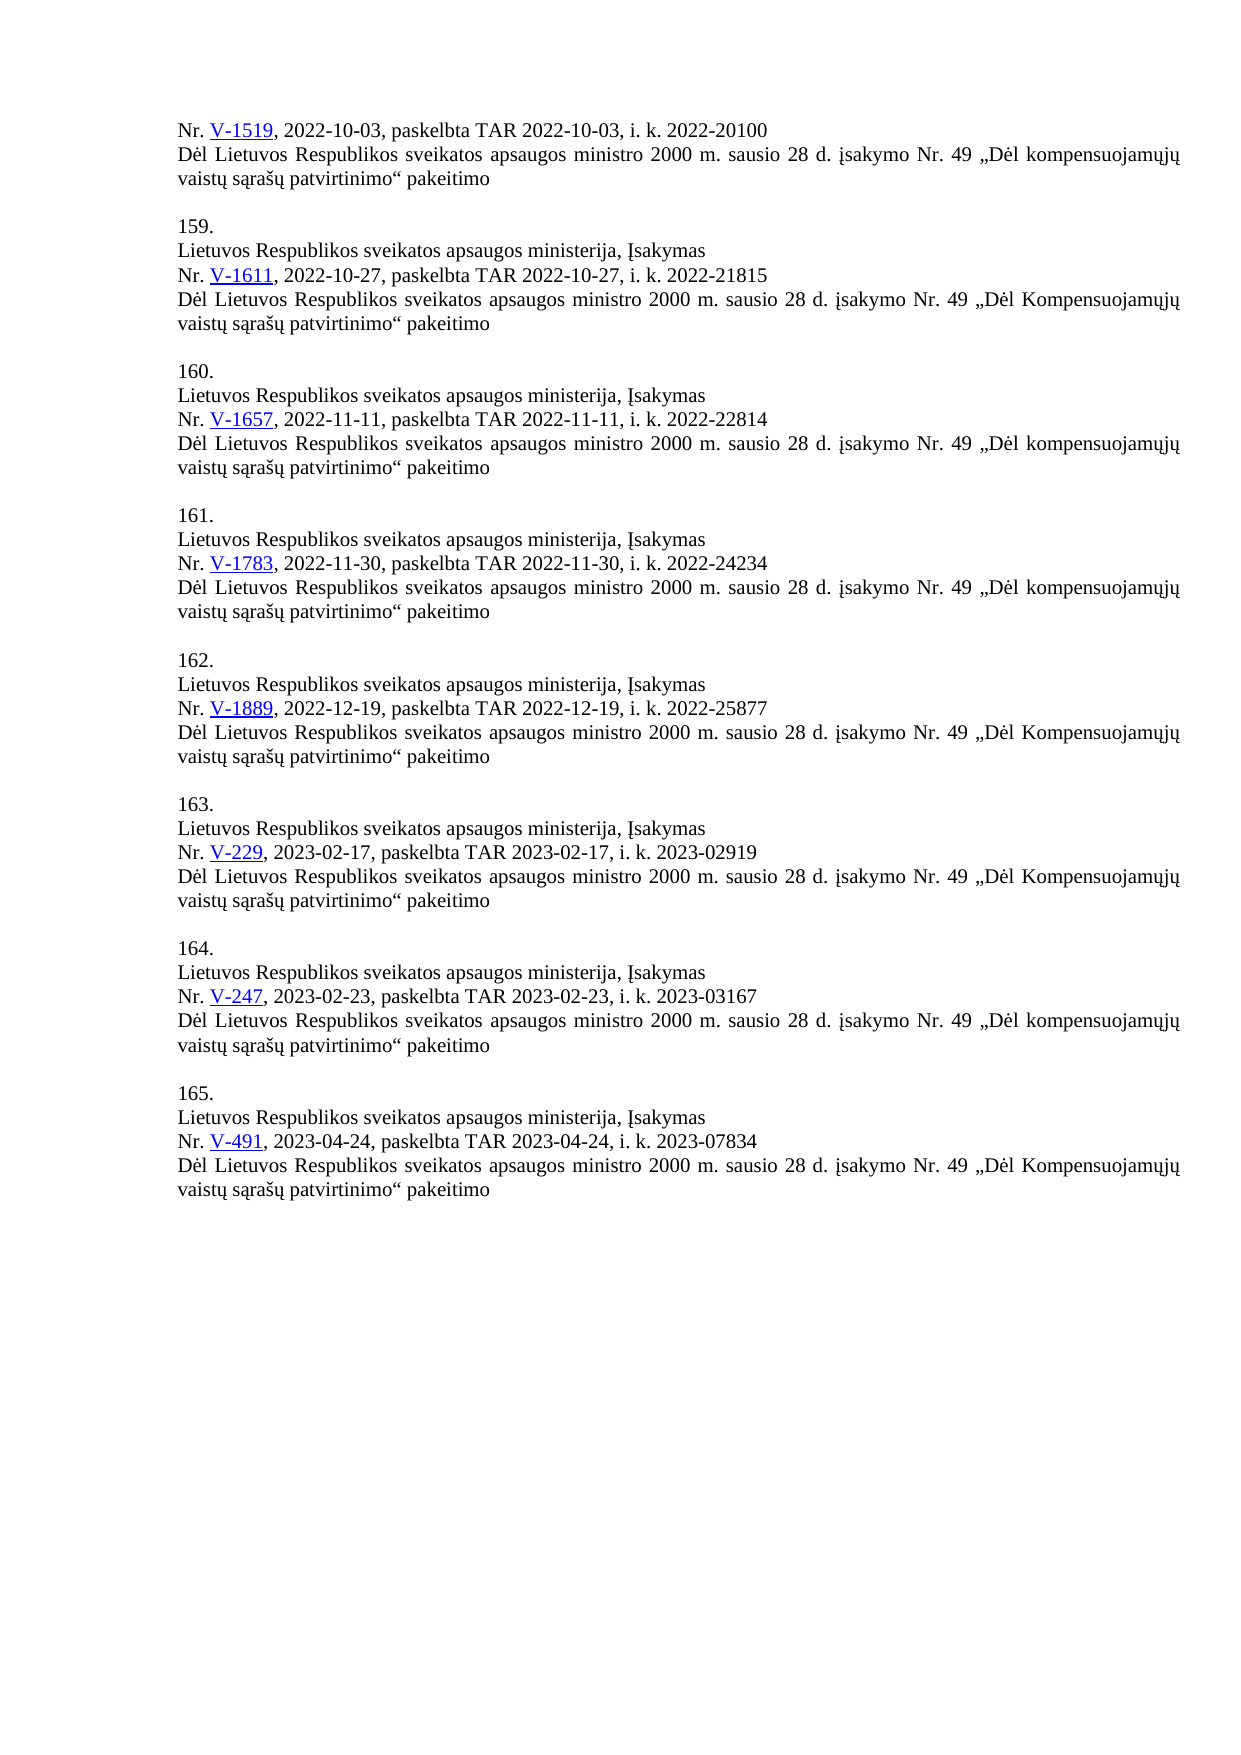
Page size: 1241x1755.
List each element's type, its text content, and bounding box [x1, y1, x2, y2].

text Nr. V-1519, 2022-10-03, paskelbta TAR 2022-10-03, i. k. 2022-20100 [177, 118, 1181, 142]
text 163. [177, 792, 1181, 816]
text Nr. V-229, 2023-02-17, paskelbta TAR 2023-02-17, i. k. 2023-02919 [177, 840, 1181, 864]
text Lietuvos Respublikos sveikatos apsaugos ministerija, Įsakymas [177, 383, 1181, 407]
text 164. [177, 936, 1181, 960]
text Nr. V-1657, 2022-11-11, paskelbta TAR 2022-11-11, i. k. 2022-22814 [177, 407, 1181, 431]
text Dėl Lietuvos Respublikos sveikatos apsaugos ministro 2000 m. sausio 28 d. įsakymo Nr. 49 „Dėl kompensuojamųjų vaistų sąrašų patvirtinimo“ pakeitimo [177, 431, 1181, 479]
text Lietuvos Respublikos sveikatos apsaugos ministerija, Įsakymas [177, 238, 1181, 262]
text Nr. V-1783, 2022-11-30, paskelbta TAR 2022-11-30, i. k. 2022-24234 [177, 551, 1181, 575]
text 161. [177, 503, 1181, 527]
text Nr. V-1889, 2022-12-19, paskelbta TAR 2022-12-19, i. k. 2022-25877 [177, 696, 1181, 720]
text Nr. V-491, 2023-04-24, paskelbta TAR 2023-04-24, i. k. 2023-07834 [177, 1129, 1181, 1153]
text Dėl Lietuvos Respublikos sveikatos apsaugos ministro 2000 m. sausio 28 d. įsakymo Nr. 49 „Dėl Kompensuojamųjų vaistų sąrašų patvirtinimo“ pakeitimo [177, 720, 1181, 768]
text Lietuvos Respublikos sveikatos apsaugos ministerija, Įsakymas [177, 960, 1181, 984]
text Dėl Lietuvos Respublikos sveikatos apsaugos ministro 2000 m. sausio 28 d. įsakymo Nr. 49 „Dėl kompensuojamųjų vaistų sąrašų patvirtinimo“ pakeitimo [177, 142, 1181, 190]
text Dėl Lietuvos Respublikos sveikatos apsaugos ministro 2000 m. sausio 28 d. įsakymo Nr. 49 „Dėl Kompensuojamųjų vaistų sąrašų patvirtinimo“ pakeitimo [177, 1153, 1181, 1201]
text Nr. V-247, 2023-02-23, paskelbta TAR 2023-02-23, i. k. 2023-03167 [177, 984, 1181, 1008]
text Dėl Lietuvos Respublikos sveikatos apsaugos ministro 2000 m. sausio 28 d. įsakymo Nr. 49 „Dėl Kompensuojamųjų vaistų sąrašų patvirtinimo“ pakeitimo [177, 864, 1181, 912]
text 162. [177, 647, 1181, 672]
text Dėl Lietuvos Respublikos sveikatos apsaugos ministro 2000 m. sausio 28 d. įsakymo Nr. 49 „Dėl kompensuojamųjų vaistų sąrašų patvirtinimo“ pakeitimo [177, 1008, 1181, 1057]
text Nr. V-1611, 2022-10-27, paskelbta TAR 2022-10-27, i. k. 2022-21815 [177, 262, 1181, 287]
text 165. [177, 1081, 1181, 1105]
text Lietuvos Respublikos sveikatos apsaugos ministerija, Įsakymas [177, 527, 1181, 551]
text Lietuvos Respublikos sveikatos apsaugos ministerija, Įsakymas [177, 672, 1181, 696]
text Dėl Lietuvos Respublikos sveikatos apsaugos ministro 2000 m. sausio 28 d. įsakymo Nr. 49 „Dėl kompensuojamųjų vaistų sąrašų patvirtinimo“ pakeitimo [177, 575, 1181, 623]
text Lietuvos Respublikos sveikatos apsaugos ministerija, Įsakymas [177, 1105, 1181, 1129]
text Lietuvos Respublikos sveikatos apsaugos ministerija, Įsakymas [177, 816, 1181, 840]
text Dėl Lietuvos Respublikos sveikatos apsaugos ministro 2000 m. sausio 28 d. įsakymo Nr. 49 „Dėl Kompensuojamųjų vaistų sąrašų patvirtinimo“ pakeitimo [177, 287, 1181, 335]
text 160. [177, 359, 1181, 383]
text 159. [177, 214, 1181, 238]
